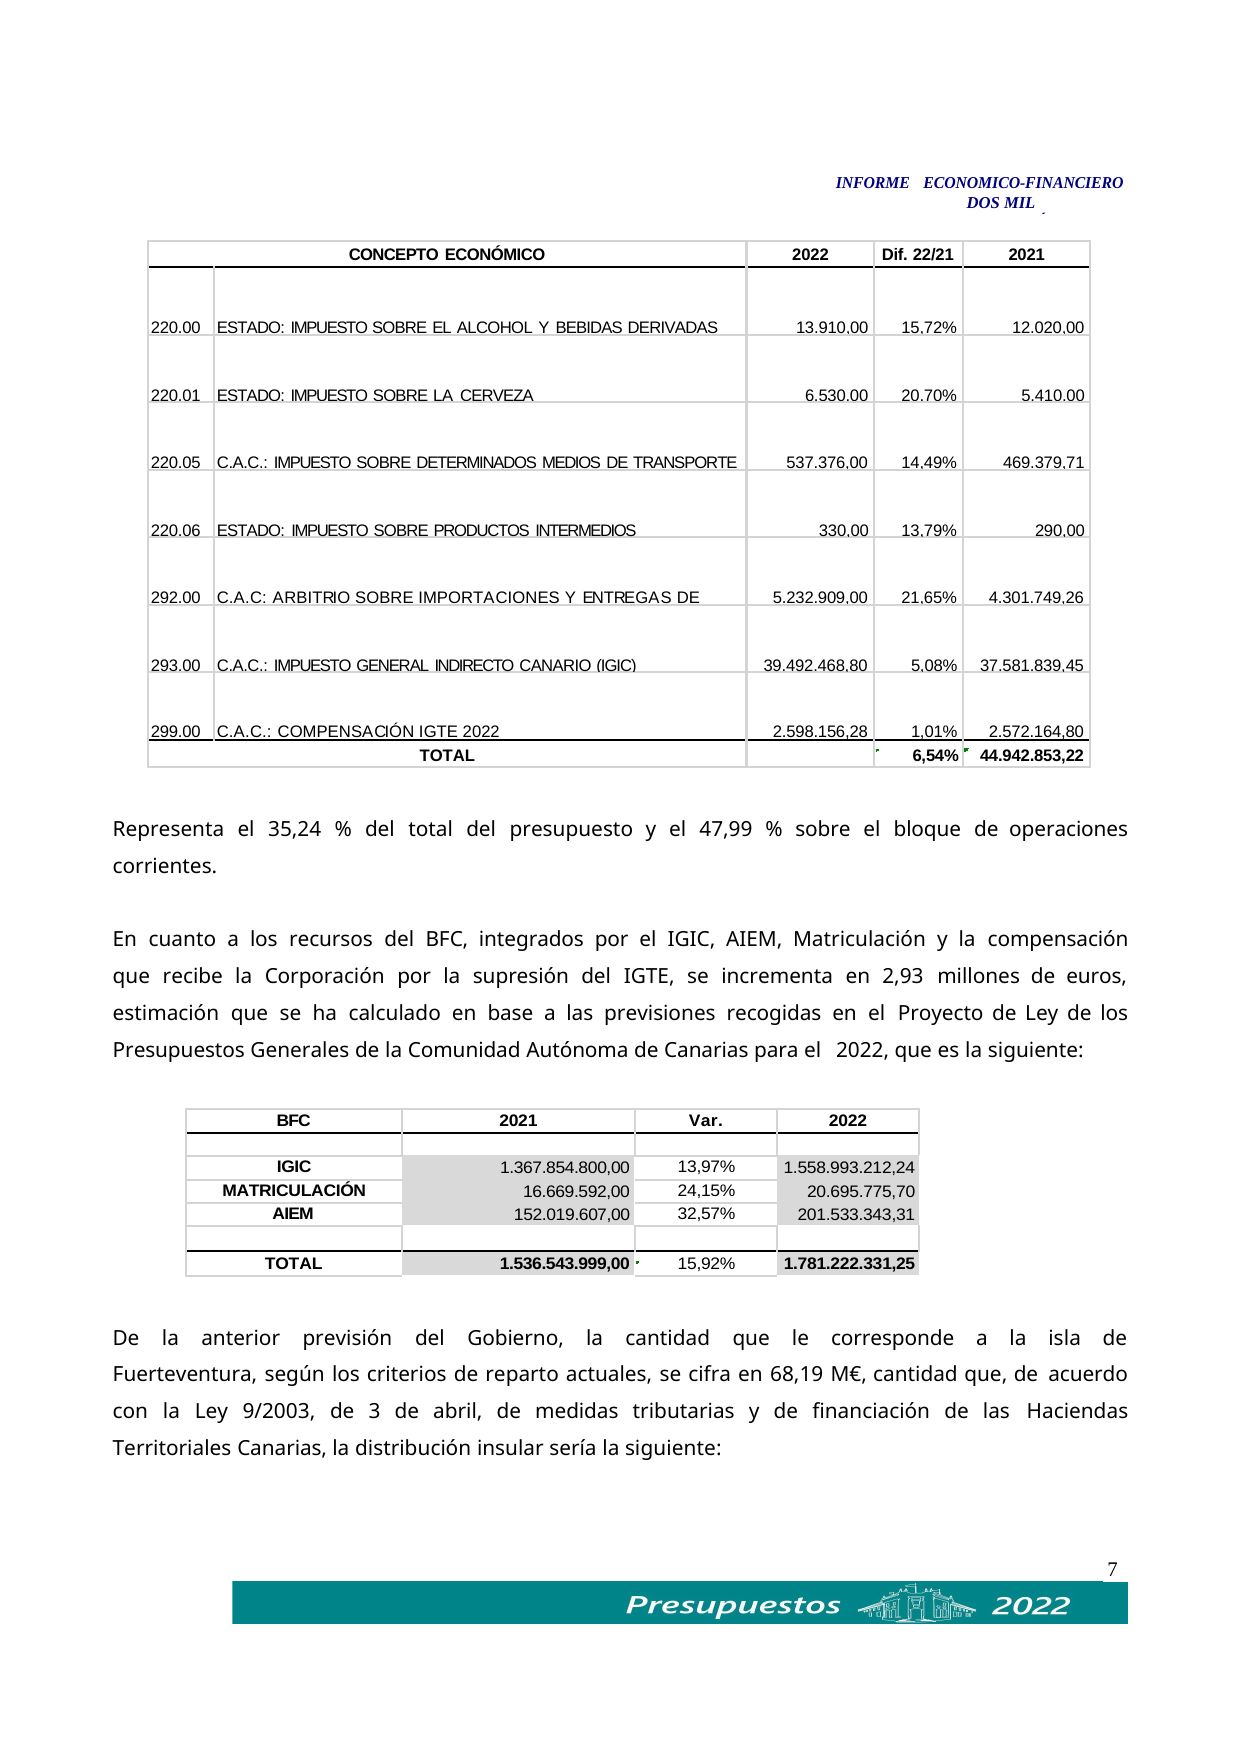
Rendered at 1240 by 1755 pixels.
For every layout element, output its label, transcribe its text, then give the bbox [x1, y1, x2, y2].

table_cell 47.881.680,08 [748, 741, 873, 766]
text De la anterior previsión del Gobierno, la cantidad que le corresponde a la isla de Fuerteventura, según los criterios de reparto actuales, se cifra en 68,19 M€, cantidad que, de acuerdo con la Ley 9/2003, de 3 de abril, de medidas tributarias y de financiación de las Haciendas Territoriales Canarias, la distribución insular sería la siguiente: [112, 1323, 1128, 1462]
table_cell 1.536.543.999,00 [402, 1252, 634, 1275]
table_cell 13.910,00 [748, 268, 873, 333]
table_cell 13,79% [875, 471, 962, 536]
table_header 2021 [964, 242, 1089, 266]
table_cell ESTADO: IMPUESTO SOBRE EL ALCOHOL Y BEBIDAS DERIVADAS [215, 268, 745, 333]
table_cell 537.376,00 [748, 403, 873, 468]
table_cell 220.06 [149, 471, 213, 536]
table_cell 2.572.164,80 [964, 673, 1089, 739]
text En cuanto a los recursos del BFC, integrados por el IGIC, AIEM, Matriculación y la compensación que recibe la Corporación por la supresión del IGTE, se incrementa en 2,93 millones de euros, estimación que se ha calculado en base a las previsiones recogidas en el Proyecto de Ley de los Presupuestos Generales de la Comunidad Autónoma de Canarias para el 2022, que es la siguiente: [112, 924, 1128, 1064]
table_cell 5.410,00 [964, 336, 1089, 401]
table_cell AIEM [187, 1204, 402, 1225]
table_cell TOTAL [149, 741, 745, 766]
table_cell 14,49% [875, 403, 962, 468]
table_cell 293.00 [149, 606, 213, 671]
table_cell [187, 1227, 401, 1250]
text Representa el 35,24 % del total del presupuesto y el 47,99 % sobre el bloque de operaciones corrientes. [112, 814, 1128, 879]
table_cell C.A.C.: COMPENSACIÓN IGTE 2022 [215, 673, 745, 739]
table_header 2021 [403, 1110, 634, 1132]
table_cell 21,65% [875, 538, 962, 604]
table_header 2022 [748, 242, 873, 266]
table_cell 15,92% [635, 1252, 777, 1275]
table_cell ESTADO: IMPUESTO SOBRE PRODUCTOS INTERMEDIOS [215, 471, 745, 536]
table_cell 220.00 [149, 268, 213, 333]
table_cell [636, 1227, 776, 1250]
table_cell [403, 1225, 634, 1250]
table_cell C.A.C: ARBITRIO SOBRE IMPORTACIONES Y ENTREGAS DE MERCANCÍ [215, 538, 745, 604]
table_cell 1.781.222.331,25 [777, 1252, 919, 1275]
table_cell 2.598.156,28 [748, 673, 873, 739]
table_cell IGIC [187, 1157, 402, 1178]
table_cell 5,08% [875, 606, 962, 671]
table_cell 330,00 [748, 471, 873, 536]
table_cell [403, 1134, 634, 1155]
table_cell 12.020,00 [964, 268, 1089, 333]
table_cell 292.00 [149, 538, 213, 604]
table_cell 1.367.854.800,00 16.669.592,00 152.019.607,00 [402, 1155, 634, 1225]
table_cell [778, 1134, 918, 1155]
table_cell 37.581.839,45 [964, 606, 1089, 671]
table_cell [187, 1134, 401, 1155]
table_cell 299.00 [149, 673, 213, 739]
table_cell 15,72% [875, 268, 962, 333]
table_cell 5.232.909,00 [748, 538, 873, 604]
table_header 2022 [778, 1110, 918, 1132]
table_cell 32,57% [635, 1204, 777, 1225]
table_cell 20,70% [875, 336, 962, 401]
table_cell 13,97% [635, 1157, 777, 1178]
table_cell 4.301.749,26 [964, 538, 1089, 604]
table_cell 469.379,71 [964, 403, 1089, 468]
table_cell [636, 1134, 776, 1155]
table_cell 220.05 [149, 403, 213, 468]
table_header Var. [636, 1110, 776, 1132]
table_cell 44.942.853,22 [964, 741, 1089, 766]
table_cell 1,01% [875, 673, 962, 739]
table_cell MATRICULACIÓN [187, 1181, 402, 1202]
table_cell TOTAL [187, 1252, 402, 1275]
table_header BFC [187, 1110, 401, 1132]
table_cell 1.558.993.212,24 20.695.775,70 201.533.343,31 [777, 1155, 919, 1225]
table_cell 6,54% [875, 741, 962, 766]
table_cell 39.492.468,80 [748, 606, 873, 671]
table_cell 220.01 [149, 336, 213, 401]
table_cell ESTADO: IMPUESTO SOBRE LA CERVEZA [215, 336, 745, 401]
table_cell 6.530,00 [748, 336, 873, 401]
table_header Dif. 22/21 [875, 242, 962, 266]
table_cell [778, 1225, 918, 1250]
table_cell C.A.C.: IMPUESTO GENERAL INDIRECTO CANARIO (IGIC) [215, 606, 745, 671]
table_cell 24,15% [635, 1181, 777, 1202]
table_header CONCEPTO ECONÓMICO [149, 242, 745, 266]
table_cell C.A.C.: IMPUESTO SOBRE DETERMINADOS MEDIOS DE TRANSPORTE ( [215, 403, 745, 468]
table_cell 290,00 [964, 471, 1089, 536]
